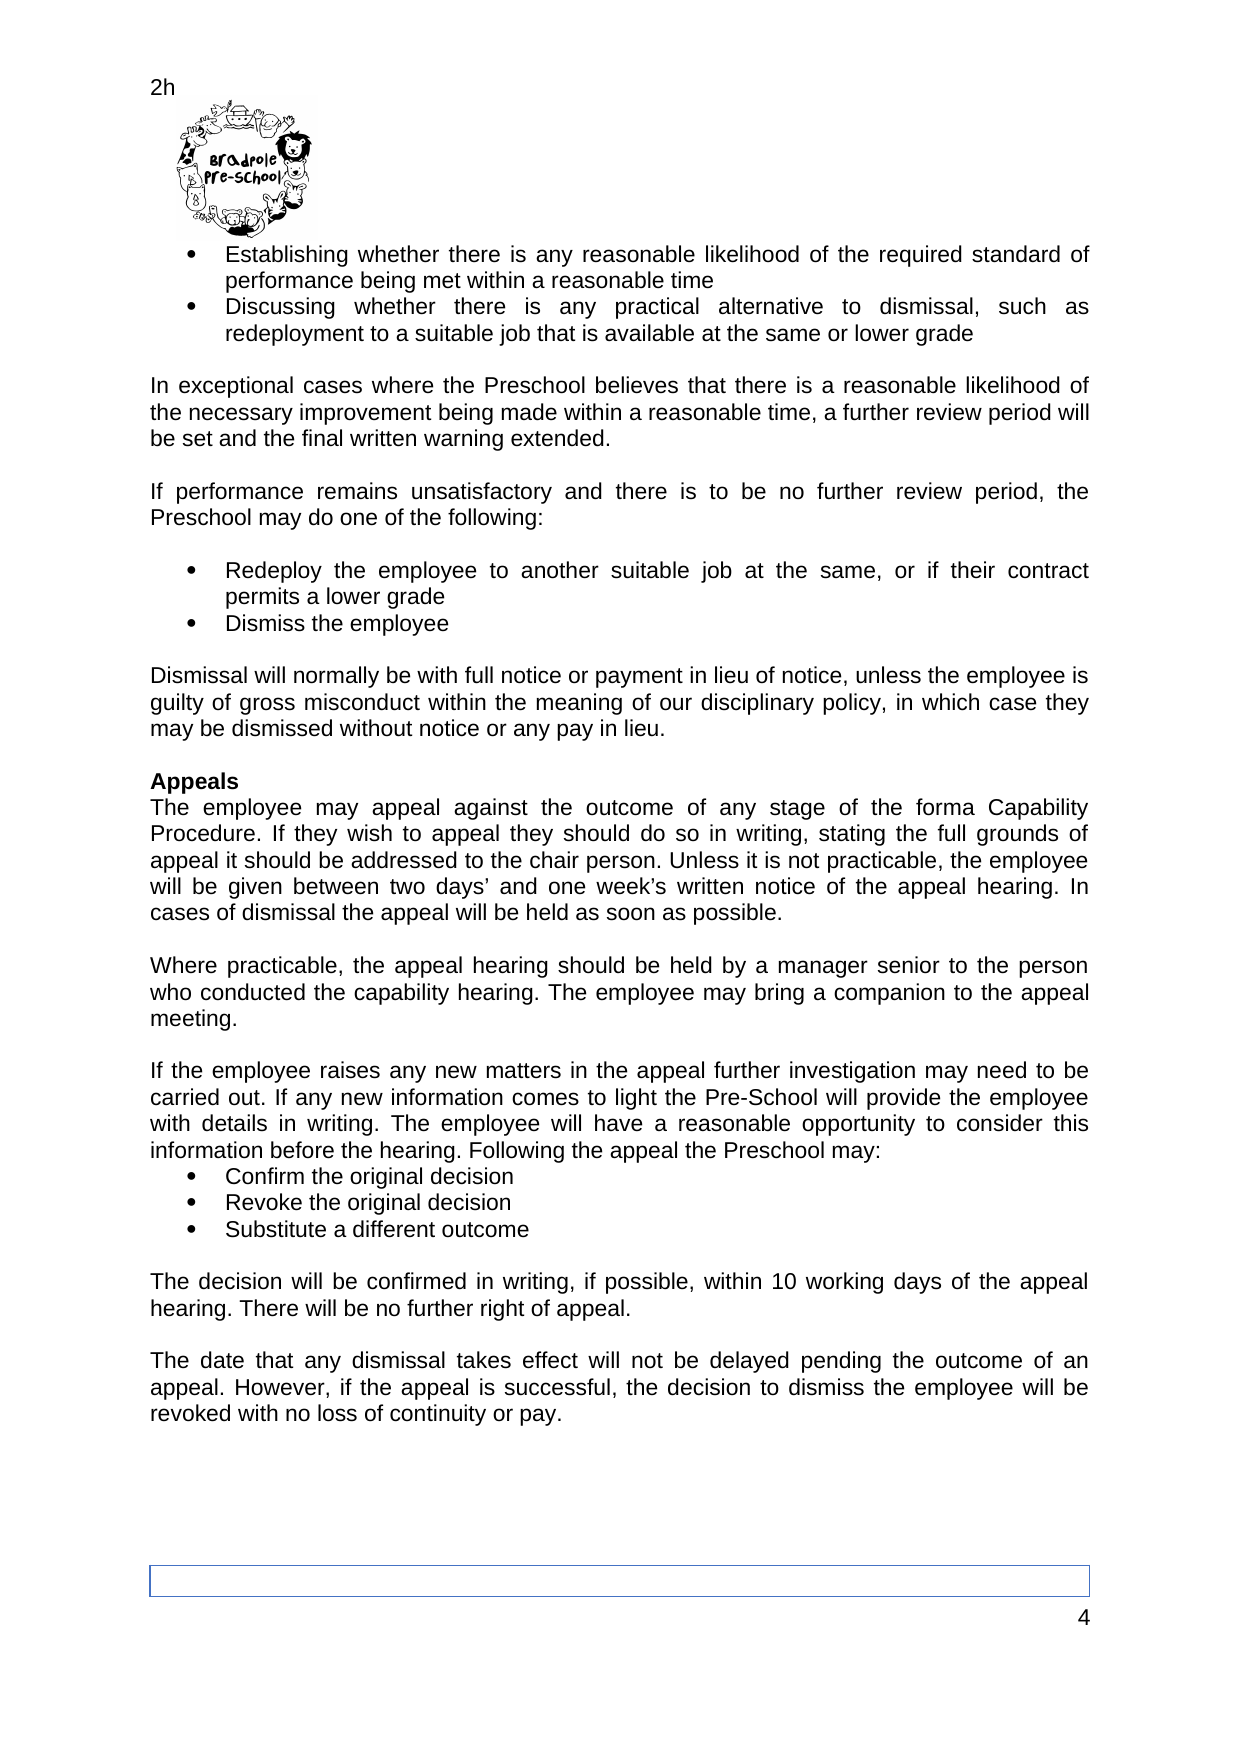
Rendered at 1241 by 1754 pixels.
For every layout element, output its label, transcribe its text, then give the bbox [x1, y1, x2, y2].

text If the employee raises any new matters in the appeal further investigation may need to be carried out. If any new information comes to light the Pre-School will provide the employee with details in writing. The employee will have a reasonable opportunity to consider this information before the hearing. Following the appeal the Preschool may: [150, 1057, 1090, 1163]
table_header [151, 1566, 1089, 1596]
text Dismissal will normally be with full notice or payment in lieu of notice, unless the employee is guilty of gross misconduct within the meaning of our disciplinary policy, in which case they may be dismissed without notice or any pay in lieu. [150, 662, 1090, 741]
list Dismiss the employee [187, 609, 1090, 636]
list Discussing whether there is any practical alternative to dismissal, such as redeployment to a suitable job that is available at the same or lower grade [187, 293, 1090, 346]
text Where practicable, the appeal hearing should be held by a manager senior to the person who conducted the capability hearing. The employee may bring a companion to the appeal meeting. [150, 952, 1090, 1031]
text The decision will be confirmed in writing, if possible, within 10 working days of the appeal hearing. There will be no further right of appeal. [150, 1268, 1090, 1321]
list Redeploy the employee to another suitable job at the same, or if their contract permits a lower grade [187, 557, 1090, 609]
list Confirm the original decision [187, 1163, 1090, 1189]
text In exceptional cases where the Preschool believes that there is a reasonable likelihood of the necessary improvement being made within a reasonable time, a further review period will be set and the final written warning extended. [150, 372, 1090, 451]
text If performance remains unsatisfactory and there is to be no further review period, the Preschool may do one of the following: [150, 478, 1090, 530]
list Substitute a different outcome [187, 1216, 1090, 1242]
text The employee may appeal against the outcome of any stage of the forma Capability Procedure. If they wish to appeal they should do so in writing, stating the full grounds of appeal it should be addressed to the chair person. Unless it is not practicable, the employee will be given between two days’ and one week’s written notice of the appeal hearing. In cases of dismissal the appeal will be held as soon as possible. [150, 794, 1090, 926]
list Revoke the original decision [187, 1189, 1090, 1216]
text Appeals [150, 768, 1090, 794]
list Establishing whether there is any reasonable likelihood of the required standard of performance being met within a reasonable time [187, 241, 1090, 293]
text The date that any dismissal takes effect will not be delayed pending the outcome of an appeal. However, if the appeal is successful, the decision to dismiss the employee will be revoked with no loss of continuity or pay. [150, 1347, 1090, 1426]
